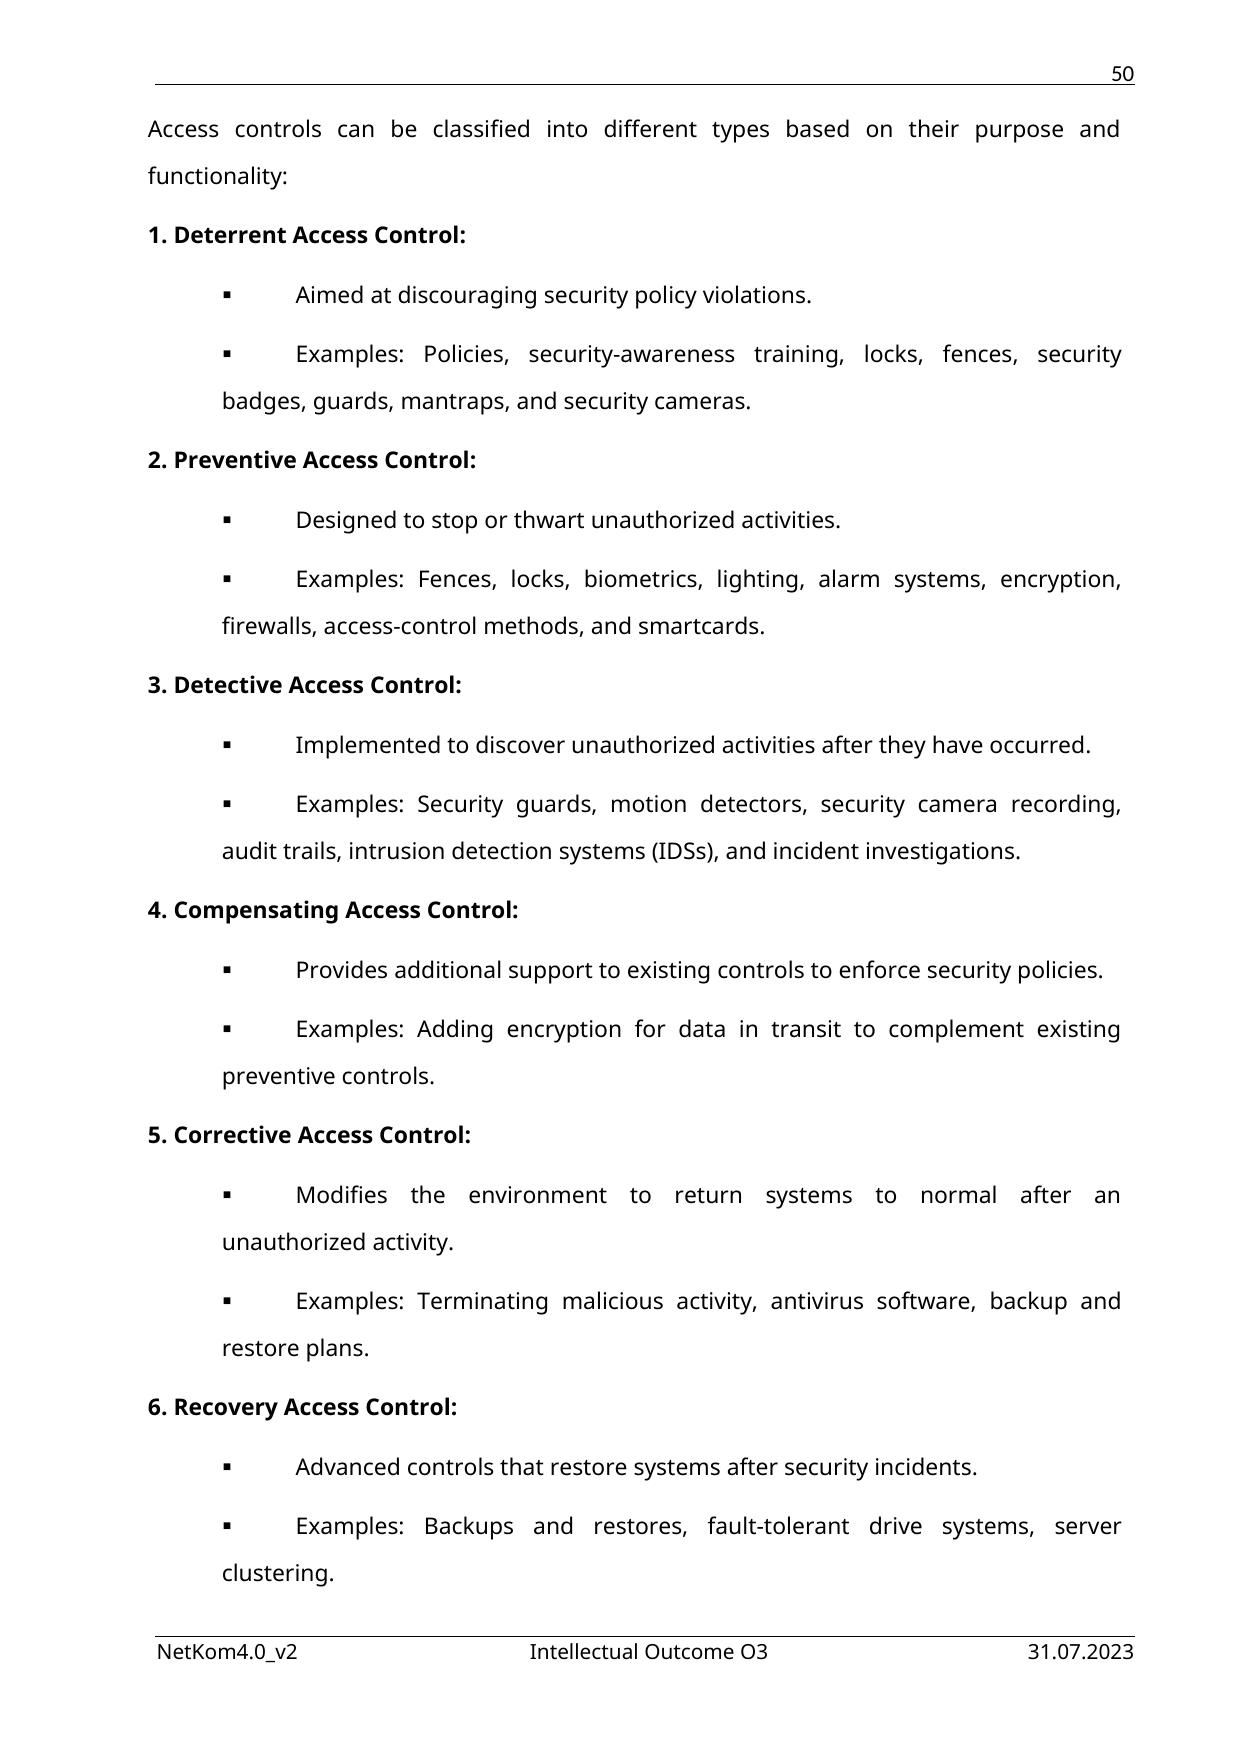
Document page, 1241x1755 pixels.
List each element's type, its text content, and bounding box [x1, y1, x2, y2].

text 6. Recovery Access Control: [148, 1391, 1122, 1422]
list Examples: Terminating malicious activity, antivirus software, backup and restore plans. [222, 1285, 1122, 1363]
text 5. Corrective Access Control: [148, 1119, 1122, 1151]
text 3. Detective Access Control: [148, 669, 1122, 701]
text 1. Deterrent Access Control: [148, 219, 1122, 251]
list Examples: Policies, security-awareness training, locks, fences, security badges, guards, mantraps, and security cameras. [222, 338, 1122, 416]
text 2. Preventive Access Control: [148, 444, 1122, 476]
list Examples: Backups and restores, fault-tolerant drive systems, server clustering. [222, 1510, 1122, 1588]
list Examples: Security guards, motion detectors, security camera recording, audit trails, intrusion detection systems (IDSs), and incident investigations. [222, 788, 1122, 866]
list Advanced controls that restore systems after security incidents. [222, 1451, 1122, 1482]
list Designed to stop or thwart unauthorized activities. [222, 504, 1122, 535]
text 4. Compensating Access Control: [148, 894, 1122, 926]
list Aimed at discouraging security policy violations. [222, 279, 1122, 310]
text Access controls can be classified into different types based on their purpose and functionality: [148, 113, 1122, 191]
list Examples: Fences, locks, biometrics, lighting, alarm systems, encryption, firewalls, access-control methods, and smartcards. [222, 563, 1122, 641]
list Provides additional support to existing controls to enforce security policies. [222, 954, 1122, 985]
list Implemented to discover unauthorized activities after they have occurred. [222, 729, 1122, 760]
list Examples: Adding encryption for data in transit to complement existing preventive controls. [222, 1013, 1122, 1091]
list Modifies the environment to return systems to normal after an unauthorized activity. [222, 1179, 1122, 1257]
